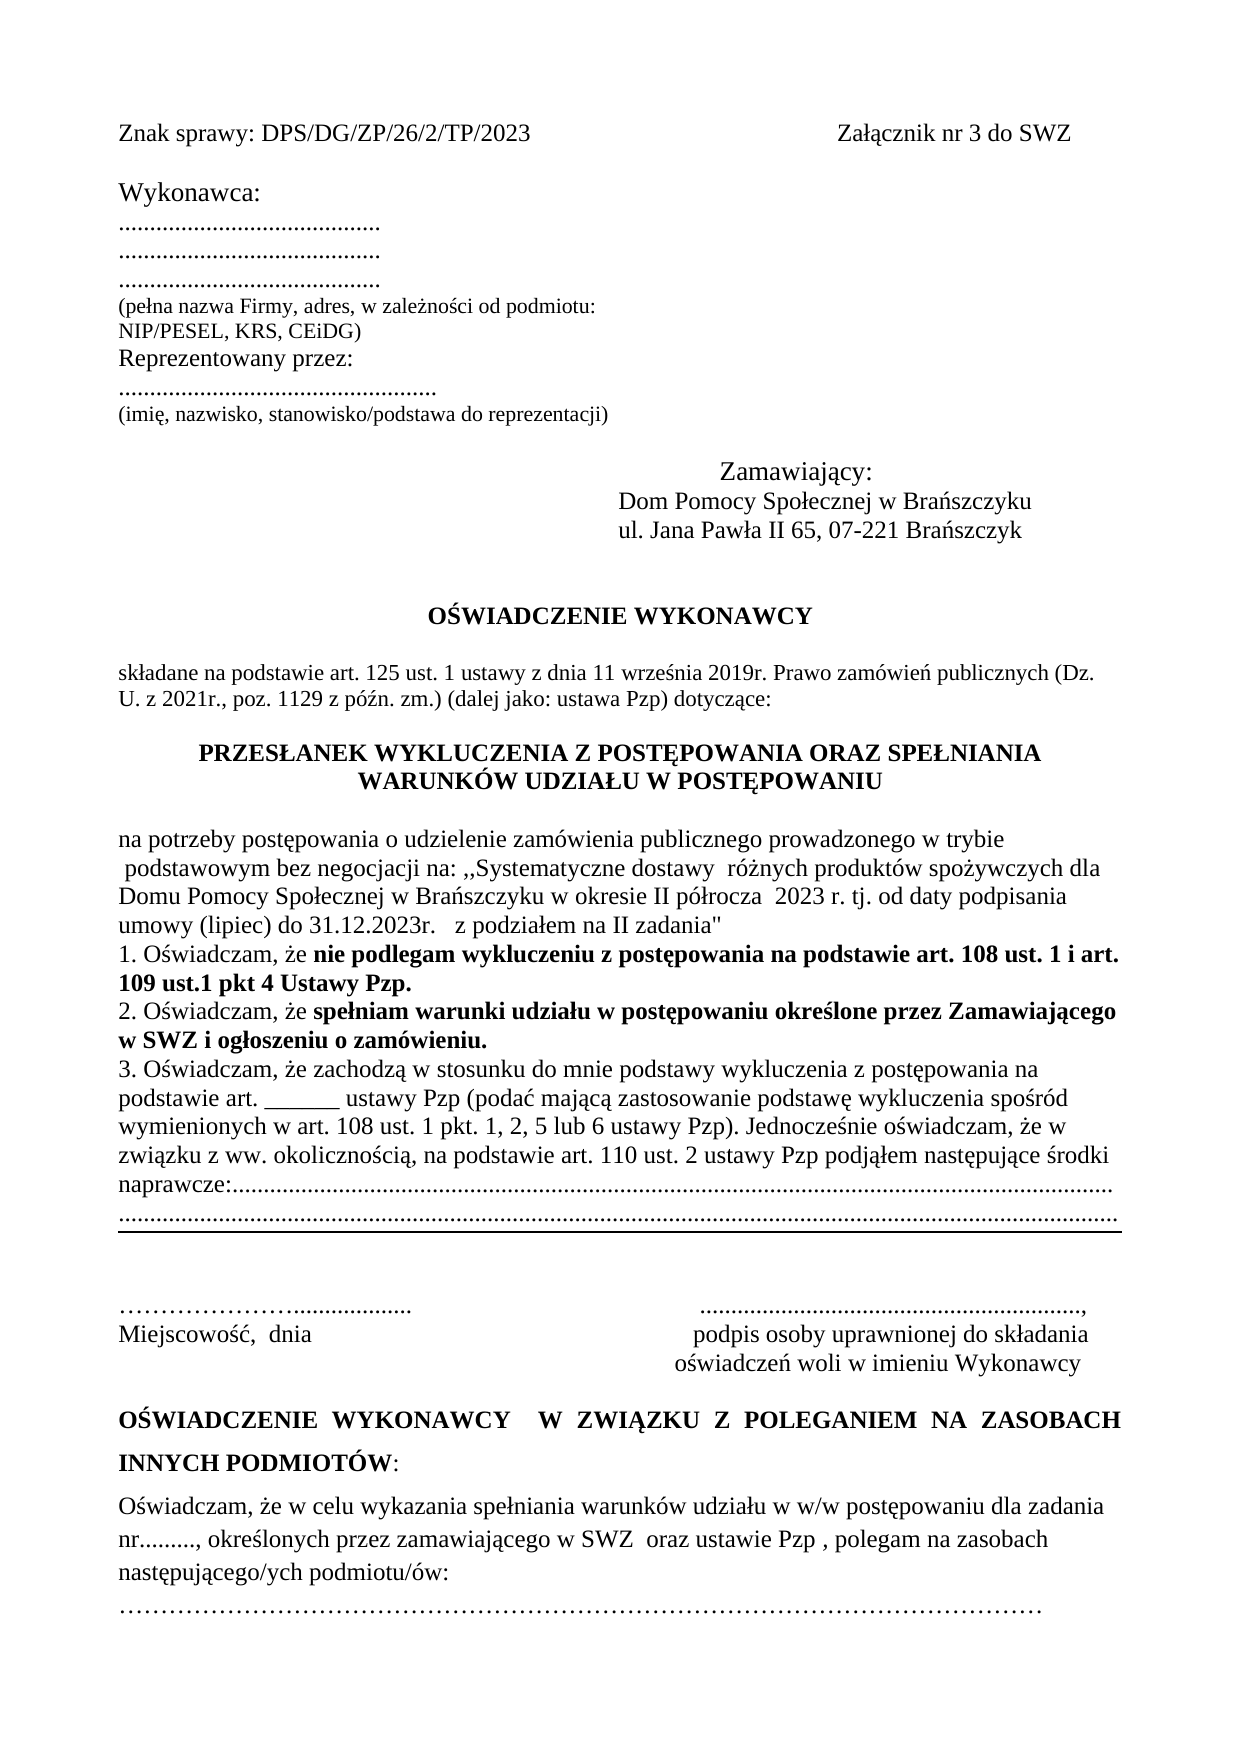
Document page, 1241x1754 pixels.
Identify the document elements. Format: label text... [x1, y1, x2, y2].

text ................................................................................................................................................................ [118, 1198, 1122, 1231]
text …………………................... ............................................................., [118, 1290, 1122, 1319]
text Zamawiający: [118, 455, 1122, 486]
text PRZESŁANEK WYKLUCZENIA Z POSTĘPOWANIA ORAZ SPEŁNIANIA WARUNKÓW UDZIAŁU W POSTĘPOWANIU [118, 738, 1122, 795]
text Miejscowość, dnia podpis osoby uprawnionej do składania [118, 1319, 1122, 1348]
text NIP/PESEL, KRS, CEiDG) [118, 318, 1122, 343]
text (pełna nazwa Firmy, adres, w zależności od podmiotu: [118, 293, 1122, 318]
text Oświadczam, że w celu wykazania spełniania warunków udziału w w/w postępowaniu dla zadania nr........., określonych przez zamawiającego w SWZ oraz ustawie Pzp , polegam na zasobach następującego/ych podmiotu/ów: ………………………………………………………………………………………………… [118, 1491, 1122, 1619]
text składane na podstawie art. 125 ust. 1 ustawy z dnia 11 września 2019r. Prawo zamówień publicznych (Dz. U. z 2021r., poz. 1129 z późn. zm.) (dalej jako: ustawa Pzp) dotyczące: [118, 658, 1122, 711]
text .......................................... [118, 264, 1122, 293]
text 3. Oświadczam, że zachodzą w stosunku do mnie podstawy wykluczenia z postępowania na podstawie art. ______ ustawy Pzp (podać mającą zastosowanie podstawę wykluczenia spośród wymienionych w art. 108 ust. 1 pkt. 1, 2, 5 lub 6 ustawy Pzp). Jednocześnie oświadczam, że w związku z ww. okolicznością, na podstawie art. 110 ust. 2 ustawy Pzp podjąłem następujące środki naprawcze:............................................................................................................................................. [118, 1054, 1122, 1198]
text OŚWIADCZENIE WYKONAWCY [118, 601, 1122, 630]
text na potrzeby postępowania o udzielenie zamówienia publicznego prowadzonego w trybie [118, 824, 1122, 853]
text ................................................... [118, 372, 1122, 401]
text podstawowym bez negocjacji na: ,,Systematyczne dostawy różnych produktów spożywczych dla Domu Pomocy Społecznej w Brańszczyku w okresie II półrocza 2023 r. tj. od daty podpisania umowy (lipiec) do 31.12.2023r. z podziałem na II zadania" [118, 853, 1122, 939]
text Reprezentowany przez: [118, 343, 1122, 372]
text .......................................... [118, 207, 1122, 236]
text ul. Jana Pawła II 65, 07-221 Brańszczyk [118, 515, 1122, 543]
text Wykonawca: [118, 176, 1122, 207]
text oświadczeń woli w imieniu Wykonawcy [118, 1348, 1122, 1376]
text (imię, nazwisko, stanowisko/podstawa do reprezentacji) [118, 401, 1122, 426]
text 1. Oświadczam, że nie podlegam wykluczeniu z postępowania na podstawie art. 108 ust. 1 i art. 109 ust.1 pkt 4 Ustawy Pzp. [118, 939, 1122, 996]
text OŚWIADCZENIE WYKONAWCY W ZWIĄZKU Z POLEGANIEM NA ZASOBACH INNYCH PODMIOTÓW: [118, 1405, 1122, 1477]
text Znak sprawy: DPS/DG/ZP/26/2/TP/2023 Załącznik nr 3 do SWZ [118, 118, 1122, 147]
text .......................................... [118, 236, 1122, 264]
text 2. Oświadczam, że spełniam warunki udziału w postępowaniu określone przez Zamawiającego w SWZ i ogłoszeniu o zamówieniu. [118, 996, 1122, 1054]
text Dom Pomocy Społecznej w Brańszczyku [118, 486, 1122, 515]
